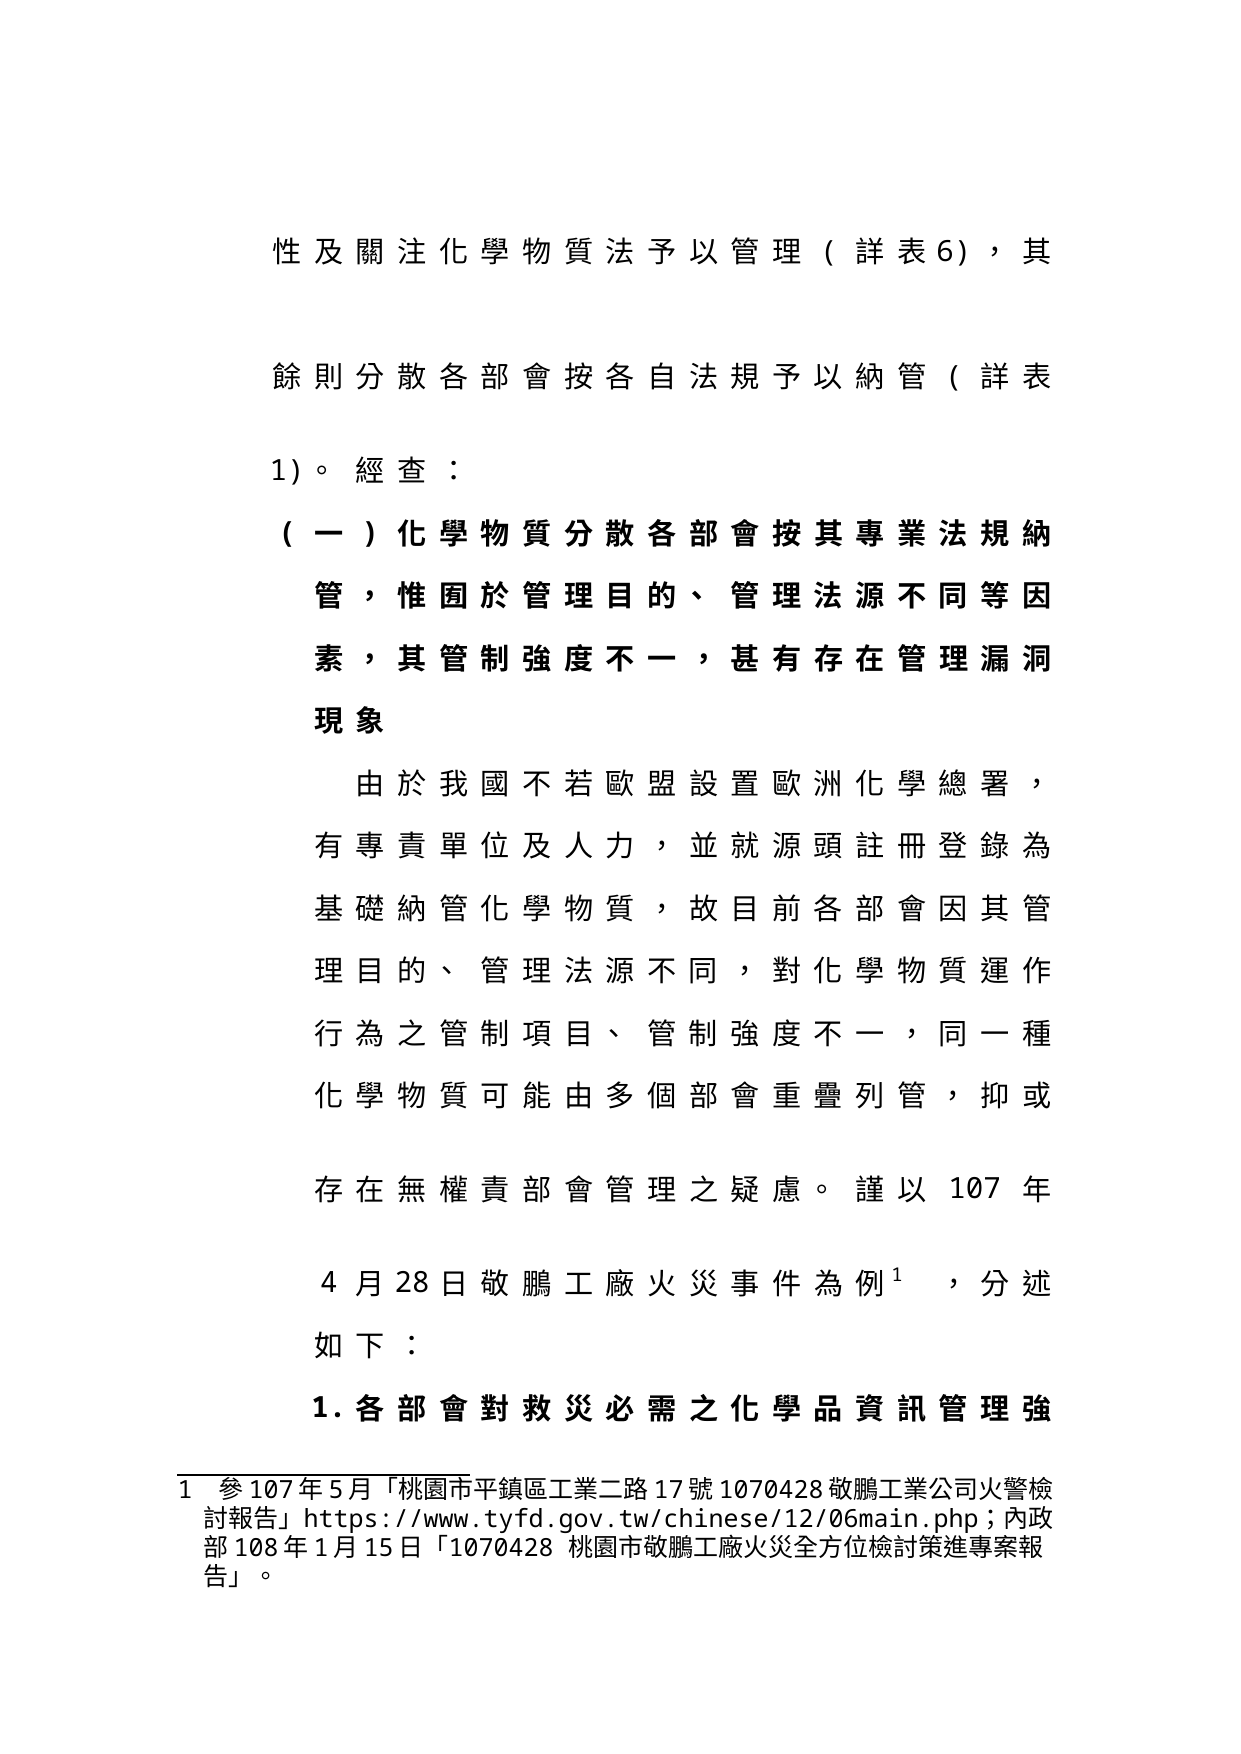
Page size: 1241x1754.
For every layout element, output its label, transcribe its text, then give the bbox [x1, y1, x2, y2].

text 參107年5月「桃園市平鎮區工業二路17號1070428敬鵬工業公司火警檢討報告」https://www.tyfd.gov.tw/chinese/12/06main.php；內政部108年1月15日「1070428 桃園市敬鵬工廠火災全方位檢討策進專案報告」。 [177, 1475, 1063, 1592]
text 據OECD預估至2050年，全球化學品產值每年將以3%持續成長，另依環保署統計資料顯示，截至110年4月止，我國登錄在案之化學物質約28萬9,512種，若排除各部會重疊管理部分則概約10萬2,861種，在10萬餘種化學物質中僅341種毒性化學物質及1種關注化學物質之運作行為(製造、輸入、輸出、販賣、運送、使用、貯存、廢棄)係依據毒性及關注化學物質法予以管理(詳表6)，其餘則分散各部會按各自法規予以納管(詳表1)。經查： [242, 177, 1058, 490]
text (一)化學物質分散各部會按其專業法規納管，惟囿於管理目的、管理法源不同等因素，其管制強度不一，甚有存在管理漏洞現象 [242, 490, 1058, 740]
text 由於我國不若歐盟設置歐洲化學總署，有專責單位及人力，並就源頭註冊登錄為基礎納管化學物質，故目前各部會因其管理目的、管理法源不同，對化學物質運作行為之管制項目、管制強度不一，同一種化學物質可能由多個部會重疊列管，抑或存在無權責部會管理之疑慮。謹以107年4月28日敬鵬工廠火災事件為例，分述如下： [271, 740, 1058, 1365]
text 1.各部會對救災必需之化學品資訊管理強 [271, 1365, 1058, 1427]
